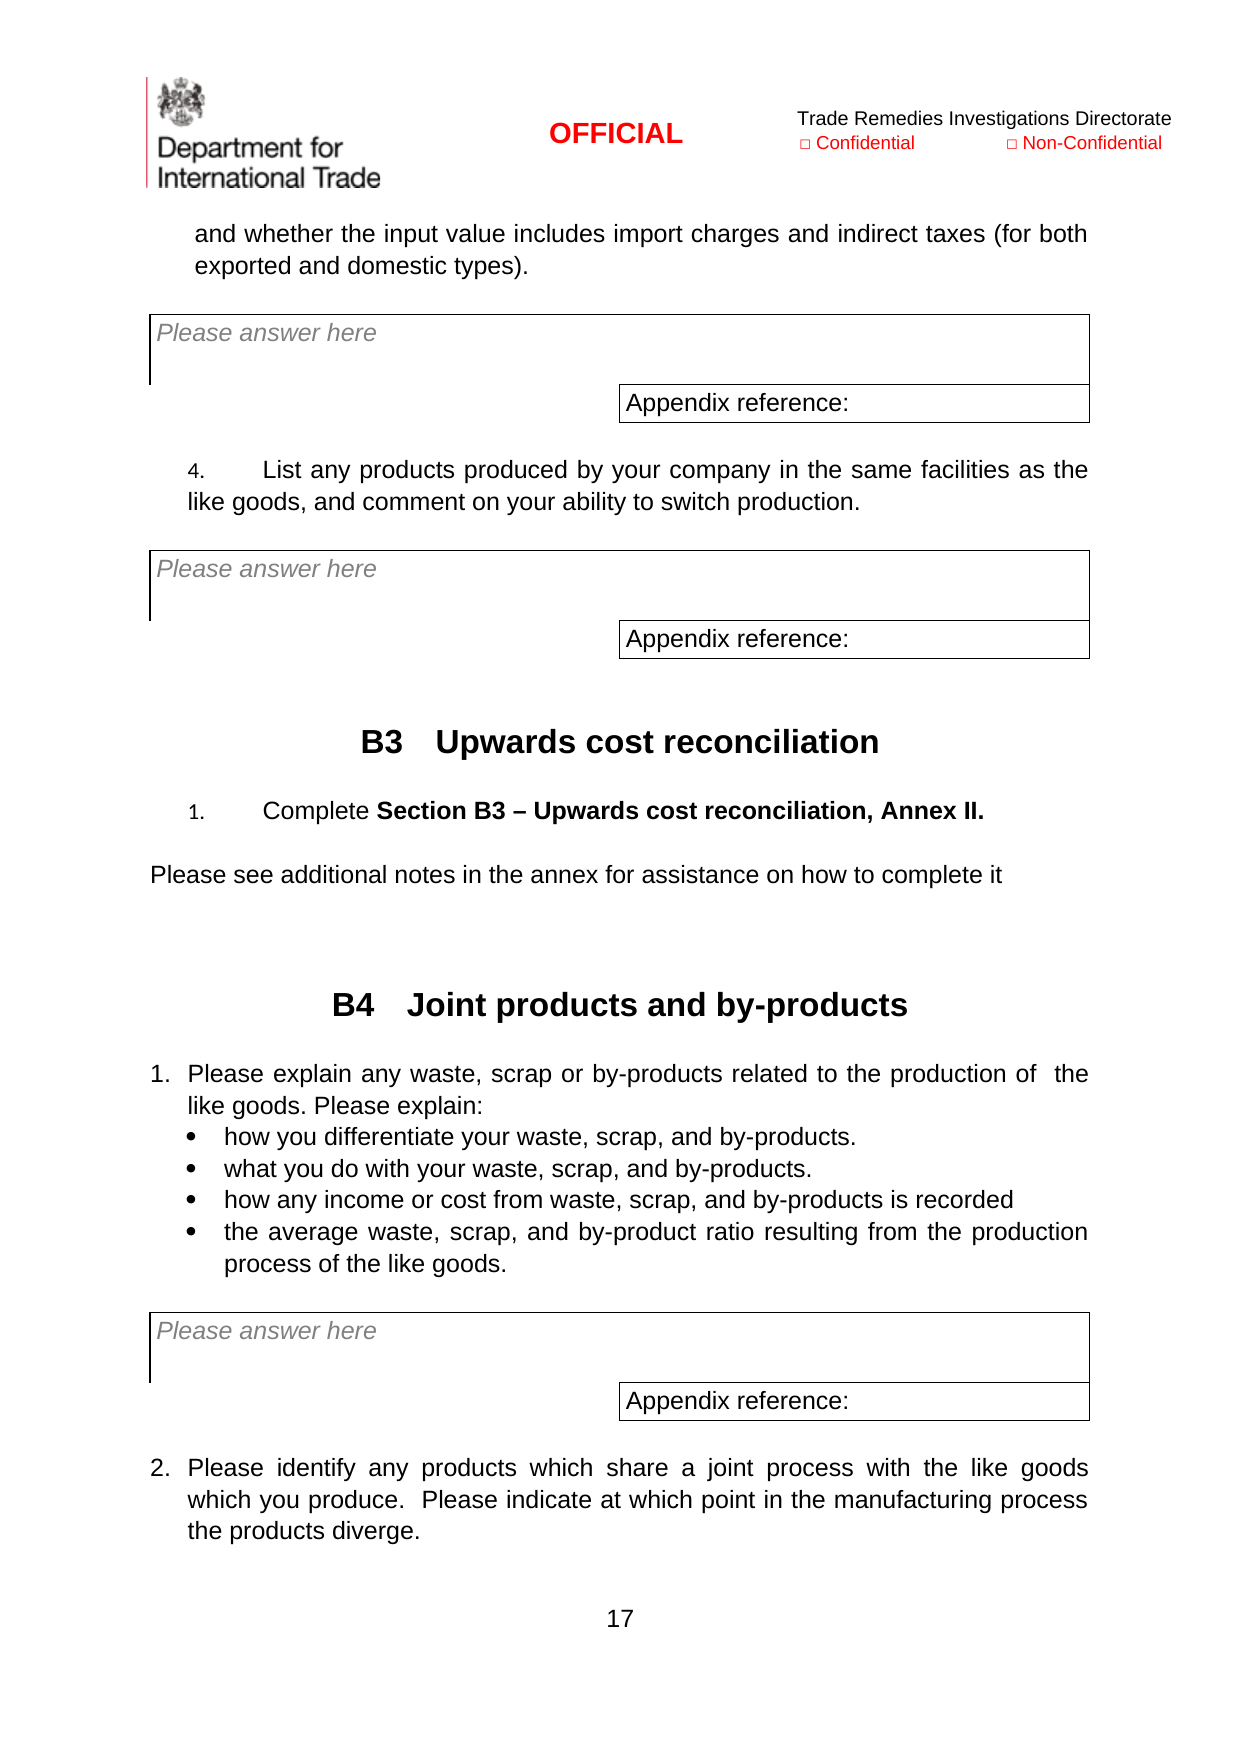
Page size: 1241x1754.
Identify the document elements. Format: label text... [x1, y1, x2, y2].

table_cell Appendix reference: [620, 621, 1089, 658]
list Complete Section B3 – Upwards cost reconciliation, Annex II. [187, 796, 1090, 825]
table_header Please answer here [151, 551, 1089, 620]
table_header Please answer here [151, 1313, 1089, 1382]
list how any income or cost from waste, scrap, and by-products is recorded [187, 1186, 1090, 1214]
list how you differentiate your waste, scrap, and by-products. [187, 1122, 1090, 1151]
table_cell [150, 385, 619, 422]
subtitle B4 Joint products and by-products [150, 985, 1090, 1024]
table_header Please answer here [151, 315, 1089, 384]
list Please explain any waste, scrap or by-products related to the production of the like goods. Please explain: [150, 1059, 1090, 1119]
table_cell Appendix reference: [620, 385, 1089, 422]
text Please see additional notes in the annex for assistance on how to complete it [150, 860, 1090, 889]
list and whether the input value includes import charges and indirect taxes (for both exported and domestic types). [150, 219, 1090, 279]
subtitle B3 Upwards cost reconciliation [150, 722, 1090, 761]
list List any products produced by your company in the same facilities as the like goods, and comment on your ability to switch production. [187, 455, 1090, 516]
list what you do with your waste, scrap, and by-products. [187, 1154, 1090, 1183]
table_cell [150, 1383, 619, 1420]
table_cell Appendix reference: [620, 1383, 1089, 1420]
table_cell [150, 621, 619, 658]
list the average waste, scrap, and by-product ratio resulting from the production process of the like goods. [187, 1217, 1090, 1278]
list Please identify any products which share a joint process with the like goods which you produce. Please indicate at which point in the manufacturing process the products diverge. [150, 1453, 1090, 1545]
